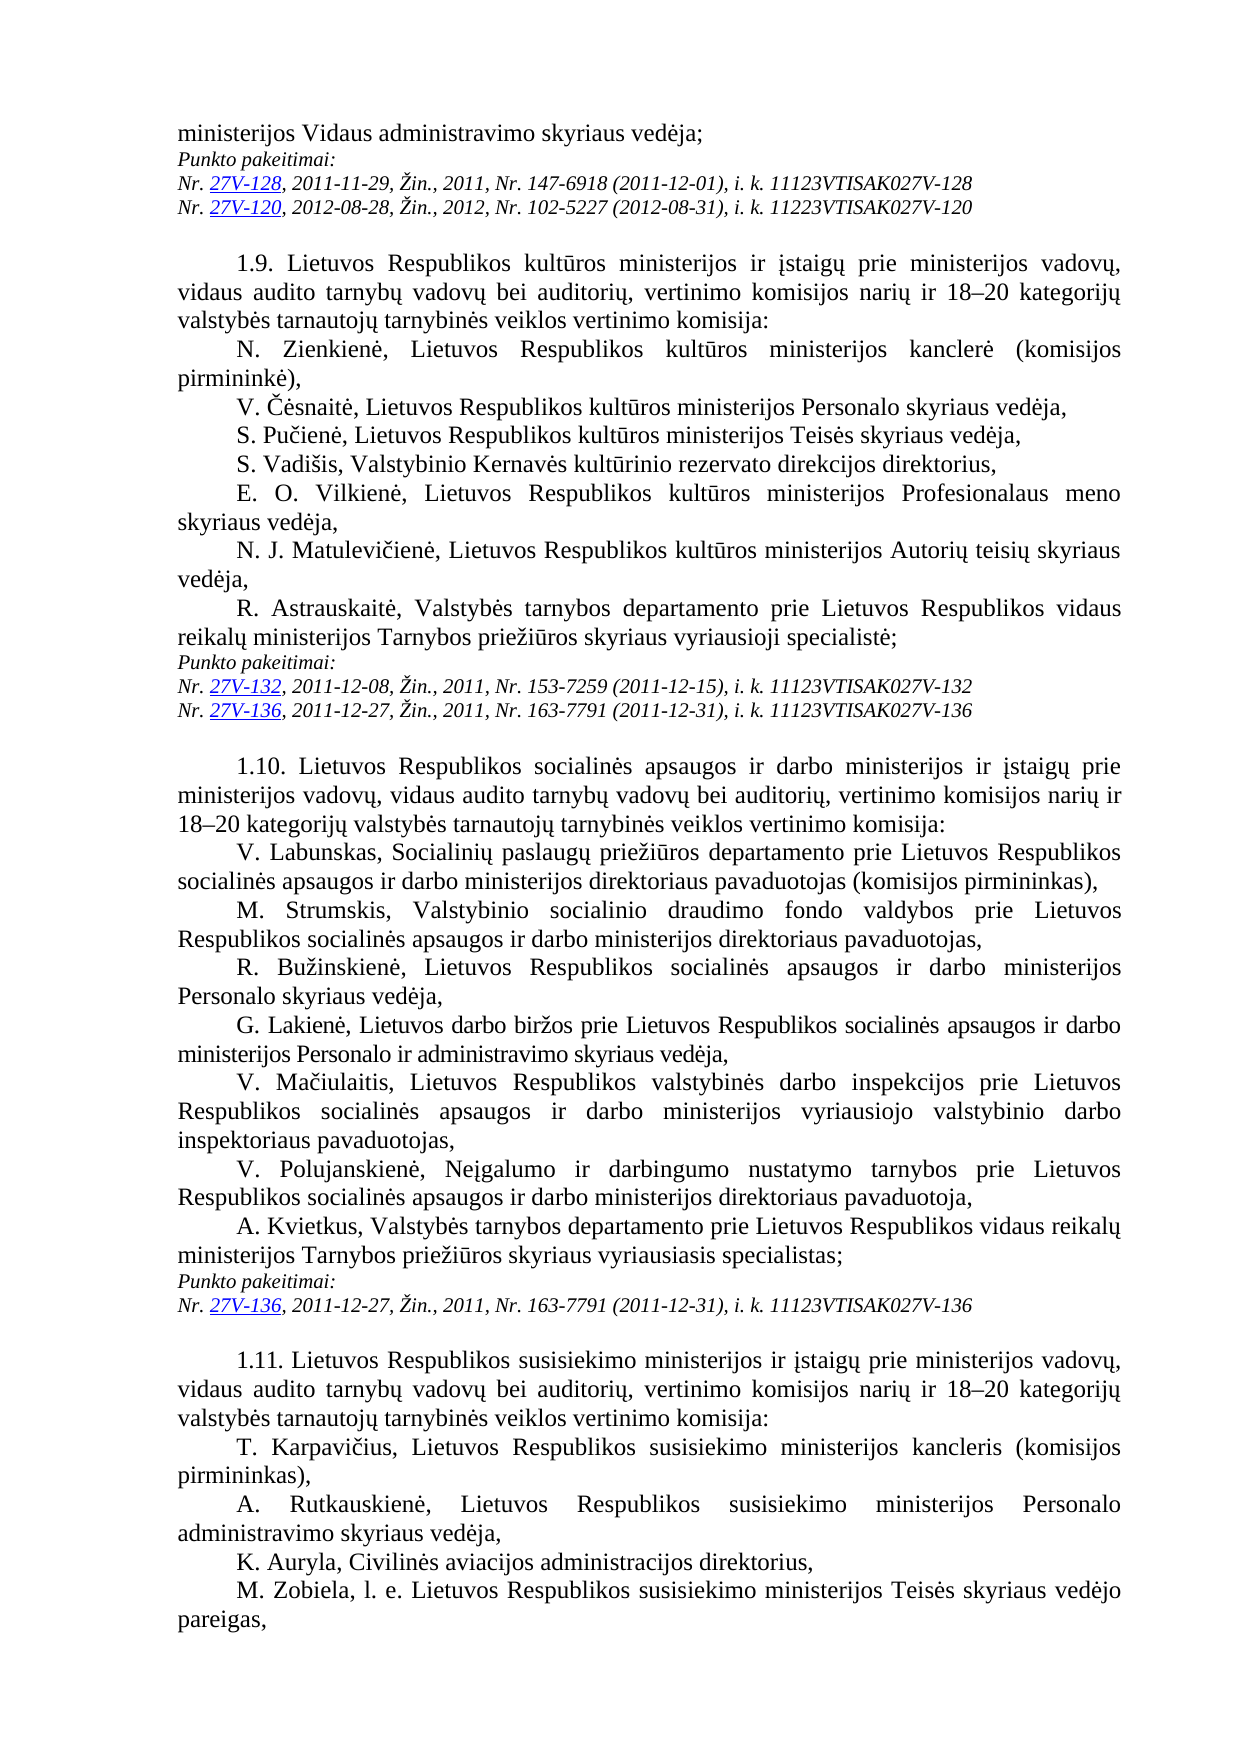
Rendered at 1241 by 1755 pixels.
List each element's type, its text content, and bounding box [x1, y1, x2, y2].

text V. Labunskas, Socialinių paslaugų priežiūros departamento prie Lietuvos Respublikos socialinės apsaugos ir darbo ministerijos direktoriaus pavaduotojas (komisijos pirmininkas), [177, 837, 1122, 895]
text M. Strumskis, Valstybinio socialinio draudimo fondo valdybos prie Lietuvos Respublikos socialinės apsaugos ir darbo ministerijos direktoriaus pavaduotojas, [177, 895, 1122, 952]
text N. J. Matulevičienė, Lietuvos Respublikos kultūros ministerijos Autorių teisių skyriaus vedėja, [177, 535, 1122, 593]
text Punkto pakeitimai: [177, 1269, 1122, 1293]
text K. Auryla, Civilinės aviacijos administracijos direktorius, [177, 1547, 1122, 1576]
text ministerijos Vidaus administravimo skyriaus vedėja; [177, 118, 1122, 147]
text A. Rutkauskienė, Lietuvos Respublikos susisiekimo ministerijos Personalo administravimo skyriaus vedėja, [177, 1489, 1122, 1547]
text N. Zienkienė, Lietuvos Respublikos kultūros ministerijos kanclerė (komisijos pirmininkė), [177, 334, 1122, 392]
text Punkto pakeitimai: [177, 650, 1122, 674]
text Nr. 27V-136, 2011-12-27, Žin., 2011, Nr. 163-7791 (2011-12-31), i. k. 11123VTISAK027V-136 [177, 698, 1122, 722]
text R. Bužinskienė, Lietuvos Respublikos socialinės apsaugos ir darbo ministerijos Personalo skyriaus vedėja, [177, 952, 1122, 1010]
text M. Zobiela, l. e. Lietuvos Respublikos susisiekimo ministerijos Teisės skyriaus vedėjo pareigas, [177, 1576, 1122, 1633]
text A. Kvietkus, Valstybės tarnybos departamento prie Lietuvos Respublikos vidaus reikalų ministerijos Tarnybos priežiūros skyriaus vyriausiasis specialistas; [177, 1211, 1122, 1269]
text 1.9. Lietuvos Respublikos kultūros ministerijos ir įstaigų prie ministerijos vadovų, vidaus audito tarnybų vadovų bei auditorių, vertinimo komisijos narių ir 18–20 kategorijų valstybės tarnautojų tarnybinės veiklos vertinimo komisija: [177, 248, 1122, 334]
text S. Vadišis, Valstybinio Kernavės kultūrinio rezervato direkcijos direktorius, [177, 449, 1122, 478]
text 1.11. Lietuvos Respublikos susisiekimo ministerijos ir įstaigų prie ministerijos vadovų, vidaus audito tarnybų vadovų bei auditorių, vertinimo komisijos narių ir 18–20 kategorijų valstybės tarnautojų tarnybinės veiklos vertinimo komisija: [177, 1346, 1122, 1432]
text T. Karpavičius, Lietuvos Respublikos susisiekimo ministerijos kancleris (komisijos pirmininkas), [177, 1432, 1122, 1489]
text V. Čėsnaitė, Lietuvos Respublikos kultūros ministerijos Personalo skyriaus vedėja, [177, 392, 1122, 420]
text 1.10. Lietuvos Respublikos socialinės apsaugos ir darbo ministerijos ir įstaigų prie ministerijos vadovų, vidaus audito tarnybų vadovų bei auditorių, vertinimo komisijos narių ir 18–20 kategorijų valstybės tarnautojų tarnybinės veiklos vertinimo komisija: [177, 751, 1122, 837]
text V. Mačiulaitis, Lietuvos Respublikos valstybinės darbo inspekcijos prie Lietuvos Respublikos socialinės apsaugos ir darbo ministerijos vyriausiojo valstybinio darbo inspektoriaus pavaduotojas, [177, 1067, 1122, 1154]
text Nr. 27V-136, 2011-12-27, Žin., 2011, Nr. 163-7791 (2011-12-31), i. k. 11123VTISAK027V-136 [177, 1293, 1122, 1317]
text R. Astrauskaitė, Valstybės tarnybos departamento prie Lietuvos Respublikos vidaus reikalų ministerijos Tarnybos priežiūros skyriaus vyriausioji specialistė; [177, 593, 1122, 650]
text Nr. 27V-132, 2011-12-08, Žin., 2011, Nr. 153-7259 (2011-12-15), i. k. 11123VTISAK027V-132 [177, 674, 1122, 698]
text Punkto pakeitimai: [177, 147, 1122, 171]
text Nr. 27V-128, 2011-11-29, Žin., 2011, Nr. 147-6918 (2011-12-01), i. k. 11123VTISAK027V-128 [177, 171, 1122, 195]
text G. Lakienė, Lietuvos darbo biržos prie Lietuvos Respublikos socialinės apsaugos ir darbo ministerijos Personalo ir administravimo skyriaus vedėja, [177, 1010, 1122, 1067]
text S. Pučienė, Lietuvos Respublikos kultūros ministerijos Teisės skyriaus vedėja, [177, 420, 1122, 449]
text Nr. 27V-120, 2012-08-28, Žin., 2012, Nr. 102-5227 (2012-08-31), i. k. 11223VTISAK027V-120 [177, 195, 1122, 219]
text V. Polujanskienė, Neįgalumo ir darbingumo nustatymo tarnybos prie Lietuvos Respublikos socialinės apsaugos ir darbo ministerijos direktoriaus pavaduotoja, [177, 1154, 1122, 1211]
text E. O. Vilkienė, Lietuvos Respublikos kultūros ministerijos Profesionalaus meno skyriaus vedėja, [177, 478, 1122, 535]
